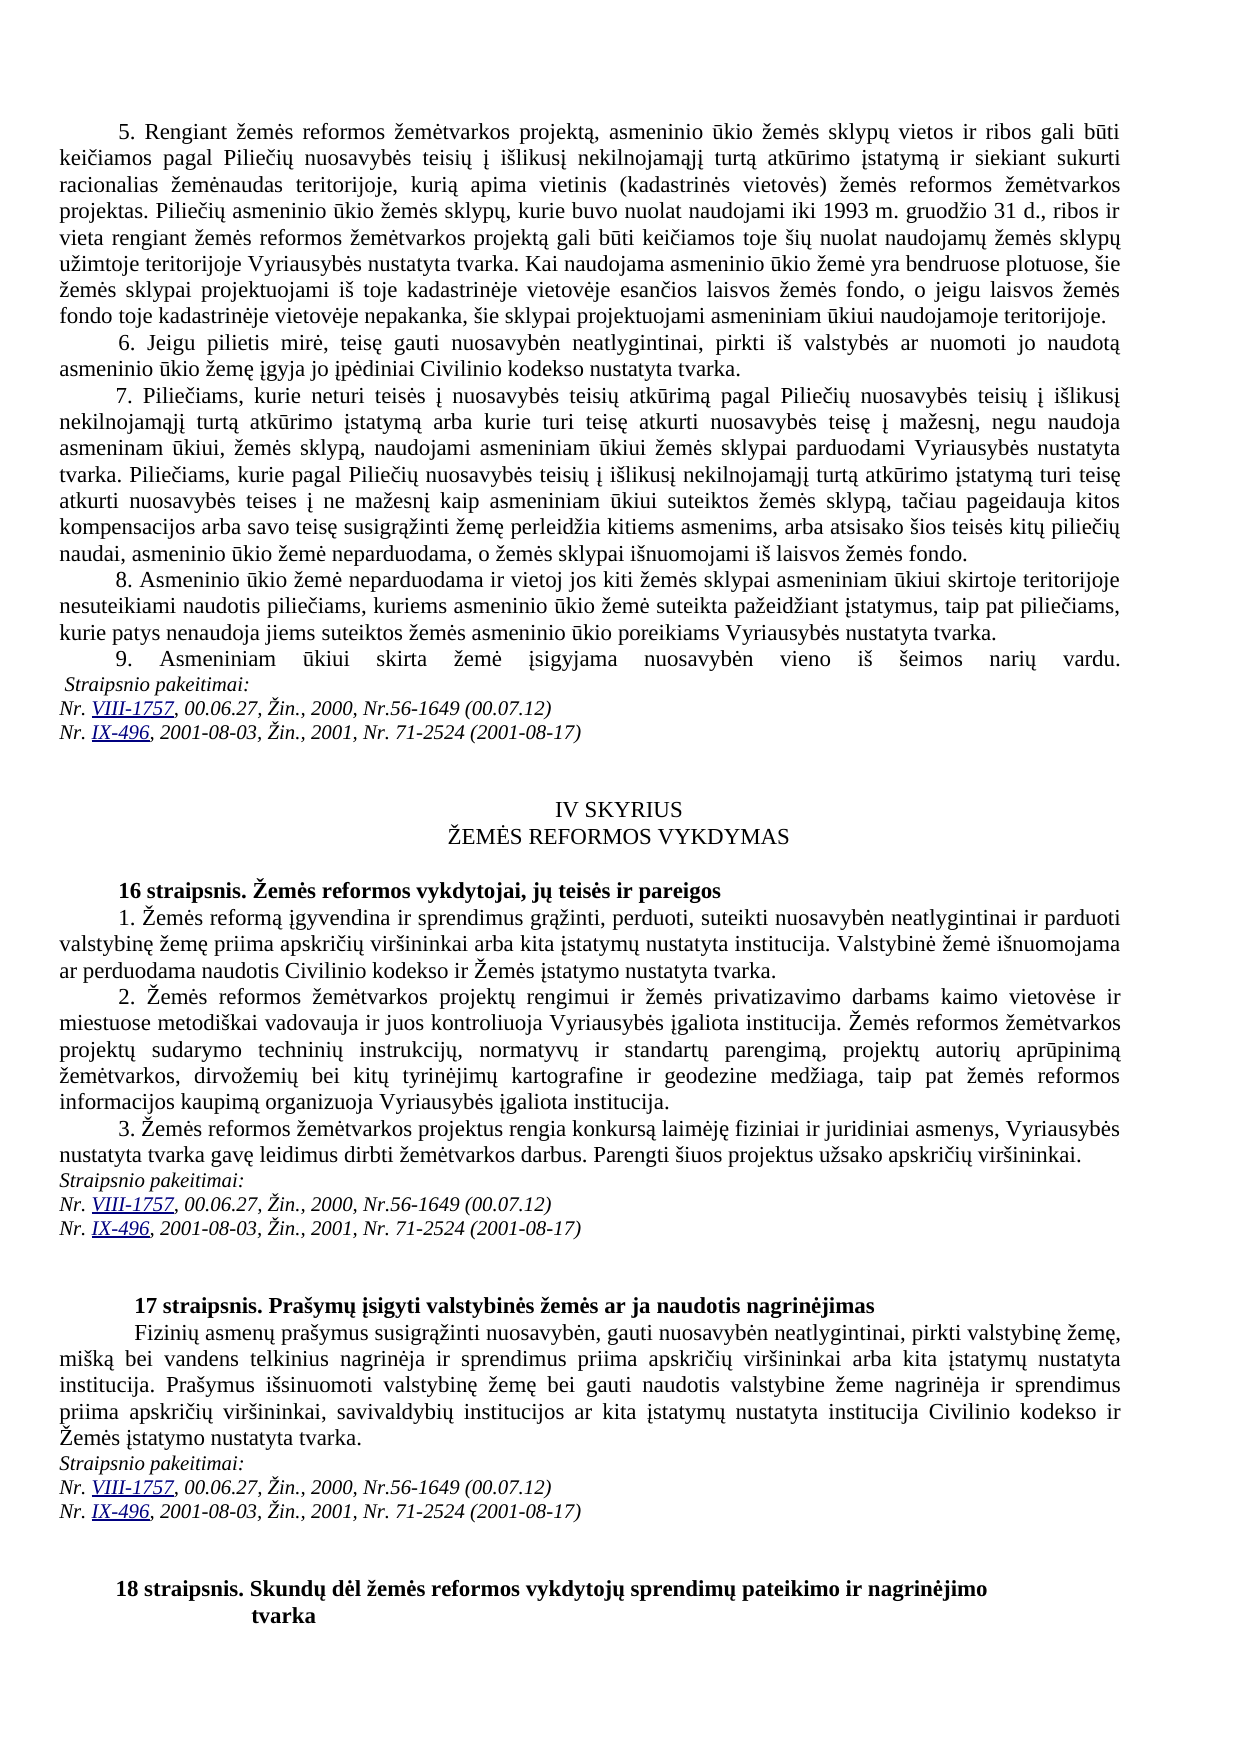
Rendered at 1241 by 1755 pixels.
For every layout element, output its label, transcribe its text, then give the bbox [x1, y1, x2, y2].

text 16 straipsnis. Žemės reformos vykdytojai, jų teisės ir pareigos [59, 878, 1122, 904]
text 8. Asmeninio ūkio žemė neparduodama ir vietoj jos kiti žemės sklypai asmeniniam ūkiui skirtoje teritorijoje nesuteikiami naudotis piliečiams, kuriems asmeninio ūkio žemė suteikta pažeidžiant įstatymus, taip pat piliečiams, kurie patys nenaudoja jiems suteiktos žemės asmeninio ūkio poreikiams Vyriausybės nustatyta tvarka. [59, 566, 1122, 645]
text Straipsnio pakeitimai: [59, 1451, 1122, 1474]
text 3. Žemės reformos žemėtvarkos projektus rengia konkursą laimėję fiziniai ir juridiniai asmenys, Vyriausybės nustatyta tvarka gavę leidimus dirbti žemėtvarkos darbus. Parengti šiuos projektus užsako apskričių viršininkai. [59, 1115, 1122, 1167]
text Nr. VIII-1757, 00.06.27, Žin., 2000, Nr.56-1649 (00.07.12) [59, 1192, 1122, 1216]
text 6. Jeigu pilietis mirė, teisę gauti nuosavybėn neatlygintinai, pirkti iš valstybės ar nuomoti jo naudotą asmeninio ūkio žemę įgyja jo įpėdiniai Civilinio kodekso nustatyta tvarka. [59, 329, 1122, 382]
text Nr. IX-496, 2001-08-03, Žin., 2001, Nr. 71-2524 (2001-08-17) [59, 1499, 1122, 1523]
text 5. Rengiant žemės reformos žemėtvarkos projektą, asmeninio ūkio žemės sklypų vietos ir ribos gali būti keičiamos pagal Piliečių nuosavybės teisių į išlikusį nekilnojamąjį turtą atkūrimo įstatymą ir siekiant sukurti racionalias žemėnaudas teritorijoje, kurią apima vietinis (kadastrinės vietovės) žemės reformos žemėtvarkos projektas. Piliečių asmeninio ūkio žemės sklypų, kurie buvo nuolat naudojami iki 1993 m. gruodžio 31 d., ribos ir vieta rengiant žemės reformos žemėtvarkos projektą gali būti keičiamos toje šių nuolat naudojamų žemės sklypų užimtoje teritorijoje Vyriausybės nustatyta tvarka. Kai naudojama asmeninio ūkio žemė yra bendruose plotuose, šie žemės sklypai projektuojami iš toje kadastrinėje vietovėje esančios laisvos žemės fondo, o jeigu laisvos žemės fondo toje kadastrinėje vietovėje nepakanka, šie sklypai projektuojami asmeniniam ūkiui naudojamoje teritorijoje. [59, 118, 1122, 329]
text Straipsnio pakeitimai: [59, 1167, 1122, 1192]
text 1. Žemės reformą įgyvendina ir sprendimus grąžinti, perduoti, suteikti nuosavybėn neatlygintinai ir parduoti valstybinę žemę priima apskričių viršininkai arba kita įstatymų nustatyta institucija. Valstybinė žemė išnuomojama ar perduodama naudotis Civilinio kodekso ir Žemės įstatymo nustatyta tvarka. [59, 904, 1122, 983]
text Nr. VIII-1757, 00.06.27, Žin., 2000, Nr.56-1649 (00.07.12) [59, 1474, 1122, 1499]
text 7. Piliečiams, kurie neturi teisės į nuosavybės teisių atkūrimą pagal Piliečių nuosavybės teisių į išlikusį nekilnojamąjį turtą atkūrimo įstatymą arba kurie turi teisę atkurti nuosavybės teisę į mažesnį, negu naudoja asmeninam ūkiui, žemės sklypą, naudojami asmeniniam ūkiui žemės sklypai parduodami Vyriausybės nustatyta tvarka. Piliečiams, kurie pagal Piliečių nuosavybės teisių į išlikusį nekilnojamąjį turtą atkūrimo įstatymą turi teisę atkurti nuosavybės teises į ne mažesnį kaip asmeniniam ūkiui suteiktos žemės sklypą, tačiau pageidauja kitos kompensacijos arba savo teisę susigrąžinti žemę perleidžia kitiems asmenims, arba atsisako šios teisės kitų piliečių naudai, asmeninio ūkio žemė neparduodama, o žemės sklypai išnuomojami iš laisvos žemės fondo. [59, 382, 1122, 566]
text Nr. IX-496, 2001-08-03, Žin., 2001, Nr. 71-2524 (2001-08-17) [59, 720, 1122, 744]
text 9. Asmeniniam ūkiui skirta žemė įsigyjama nuosavybėn vieno iš šeimos narių vardu. Straipsnio pakeitimai: [59, 645, 1122, 696]
text Nr. VIII-1757, 00.06.27, Žin., 2000, Nr.56-1649 (00.07.12) [59, 696, 1122, 720]
text 2. Žemės reformos žemėtvarkos projektų rengimui ir žemės privatizavimo darbams kaimo vietovėse ir miestuose metodiškai vadovauja ir juos kontroliuoja Vyriausybės įgaliota institucija. Žemės reformos žemėtvarkos projektų sudarymo techninių instrukcijų, normatyvų ir standartų parengimą, projektų autorių aprūpinimą žemėtvarkos, dirvožemių bei kitų tyrinėjimų kartografine ir geodezine medžiaga, taip pat žemės reformos informacijos kaupimą organizuoja Vyriausybės įgaliota institucija. [59, 983, 1122, 1115]
text IV skyrius [59, 796, 1122, 823]
text 17 straipsnis. Prašymų įsigyti valstybinės žemės ar ja naudotis nagrinėjimas [59, 1292, 1122, 1319]
text tvarka [209, 1602, 1122, 1628]
text Nr. IX-496, 2001-08-03, Žin., 2001, Nr. 71-2524 (2001-08-17) [59, 1216, 1122, 1240]
text Žemės reformos vykdymas [59, 823, 1122, 878]
text 18 straipsnis. Skundų dėl žemės reformos vykdytojų sprendimų pateikimo ir nagrinėjimo [59, 1575, 1122, 1602]
text Fizinių asmenų prašymus susigrąžinti nuosavybėn, gauti nuosavybėn neatlygintinai, pirkti valstybinę žemę, mišką bei vandens telkinius nagrinėja ir sprendimus priima apskričių viršininkai arba kita įstatymų nustatyta institucija. Prašymus išsinuomoti valstybinę žemę bei gauti naudotis valstybine žeme nagrinėja ir sprendimus priima apskričių viršininkai, savivaldybių institucijos ar kita įstatymų nustatyta institucija Civilinio kodekso ir Žemės įstatymo nustatyta tvarka. [59, 1319, 1122, 1451]
